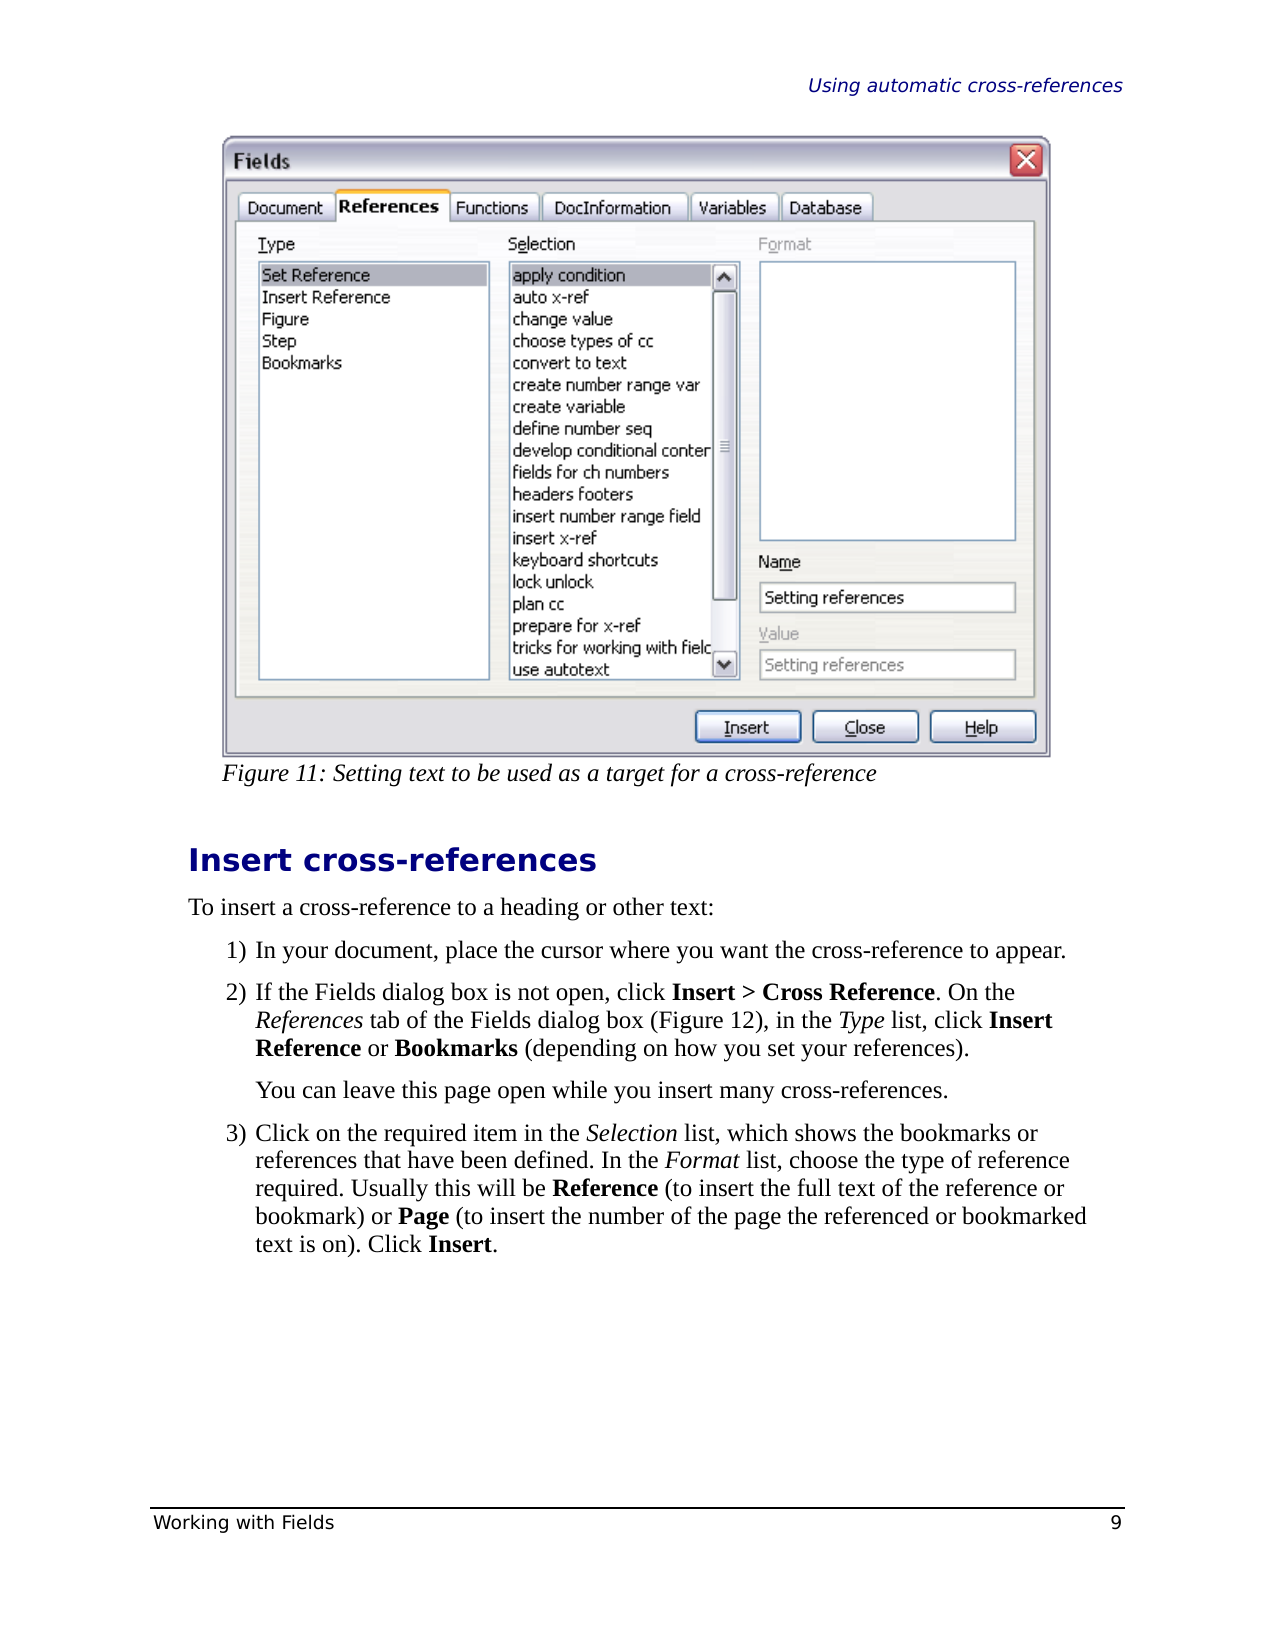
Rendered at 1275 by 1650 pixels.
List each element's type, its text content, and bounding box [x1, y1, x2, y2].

list Click on the required item in the Selection list, which shows the bookmarks or references that have been defined. In the Format list, choose the type of reference required. Usually this will be Reference (to insert the full text of the reference or bookmark) or Page (to insert the number of the page the referenced or bookmarked text is on). Click Insert. [226, 1119, 1125, 1257]
subtitle Insert cross-references [188, 842, 1125, 879]
list You can leave this page open while you insert many cross-references. [226, 1076, 1125, 1104]
list If the Fields dialog box is not open, click Insert > Cross Reference. On the References tab of the Fields dialog box (Figure 12), in the Type list, click Insert Reference or Bookmarks (depending on how you set your references). [226, 978, 1125, 1062]
picture [221, 134, 1054, 759]
list In your document, place the cursor where you want the cross-reference to appear. [226, 936, 1125, 964]
text Figure 11: Setting text to be used as a target for a cross-reference [222, 759, 1053, 787]
text To insert a cross-reference to a heading or other text: [188, 893, 1125, 921]
